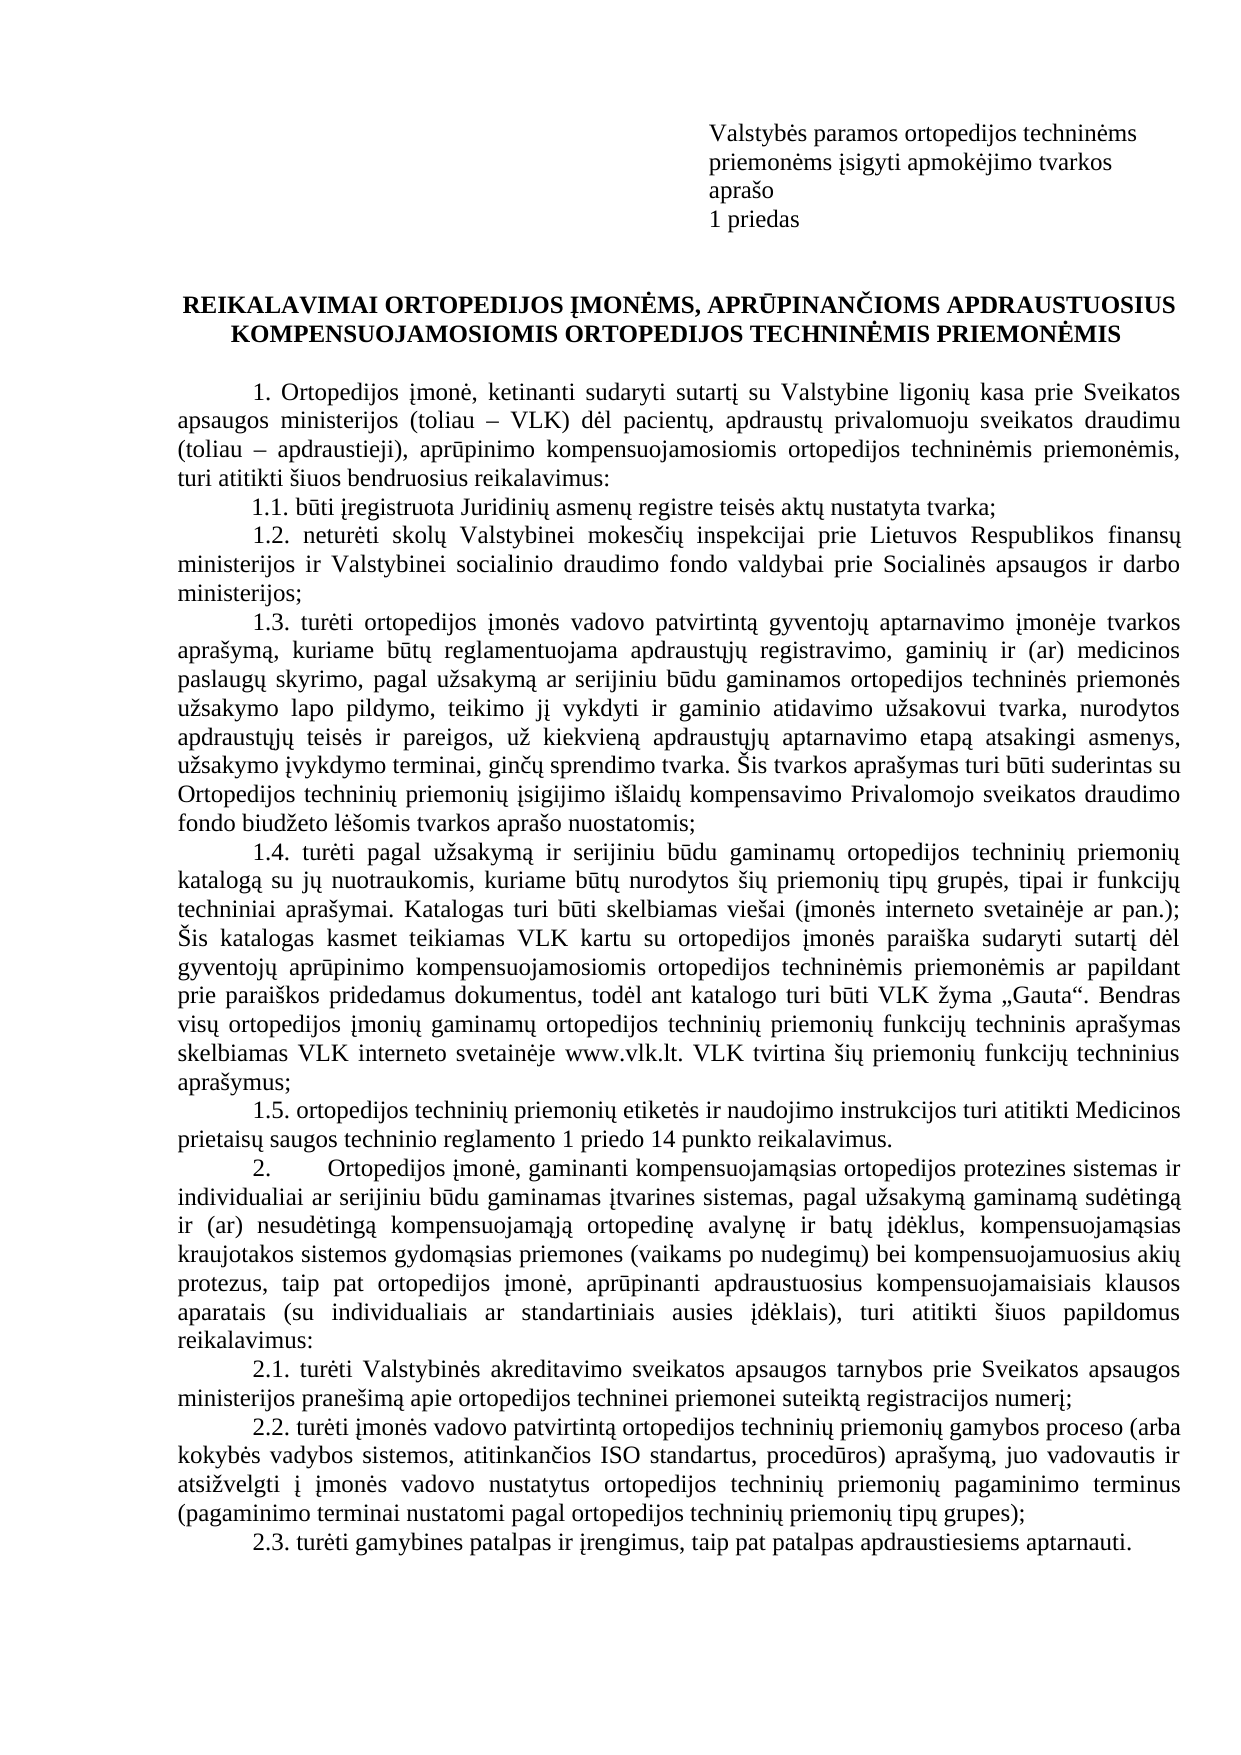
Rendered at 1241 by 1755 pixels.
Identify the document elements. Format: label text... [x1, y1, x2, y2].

text Valstybės paramos ortopedijos techninėms priemonėms įsigyti apmokėjimo tvarkos aprašo [709, 118, 1181, 204]
text 2.2. turėti įmonės vadovo patvirtintą ortopedijos techninių priemonių gamybos proceso (arba kokybės vadybos sistemos, atitinkančios ISO standartus, procedūros) aprašymą, juo vadovautis ir atsižvelgti į įmonės vadovo nustatytus ortopedijos techninių priemonių pagaminimo terminus (pagaminimo terminai nustatomi pagal ortopedijos techninių priemonių tipų grupes); [177, 1412, 1181, 1527]
text 1.1. būti įregistruota Juridinių asmenų registre teisės aktų nustatyta tvarka; [251, 492, 1181, 521]
text 1.5. ortopedijos techninių priemonių etiketės ir naudojimo instrukcijos turi atitikti Medicinos prietaisų saugos techninio reglamento 1 priedo 14 punkto reikalavimus. [177, 1096, 1181, 1153]
text 1. Ortopedijos įmonė, ketinanti sudaryti sutartį su Valstybine ligonių kasa prie Sveikatos apsaugos ministerijos (toliau – VLK) dėl pacientų, apdraustų privalomuoju sveikatos draudimu (toliau – apdraustieji), aprūpinimo kompensuojamosiomis ortopedijos techninėmis priemonėmis, turi atitikti šiuos bendruosius reikalavimus: [177, 377, 1181, 492]
text 1 priedas [709, 204, 1181, 233]
text 1.4. turėti pagal užsakymą ir serijiniu būdu gaminamų ortopedijos techninių priemonių katalogą su jų nuotraukomis, kuriame būtų nurodytos šių priemonių tipų grupės, tipai ir funkcijų techniniai aprašymai. Katalogas turi būti skelbiamas viešai (įmonės interneto svetainėje ar pan.); Šis katalogas kasmet teikiamas VLK kartu su ortopedijos įmonės paraiška sudaryti sutartį dėl gyventojų aprūpinimo kompensuojamosiomis ortopedijos techninėmis priemonėmis ar papildant prie paraiškos pridedamus dokumentus, todėl ant katalogo turi būti VLK žyma „Gauta“. Bendras visų ortopedijos įmonių gaminamų ortopedijos techninių priemonių funkcijų techninis aprašymas skelbiamas VLK interneto svetainėje www.vlk.lt. VLK tvirtina šių priemonių funkcijų techninius aprašymus; [177, 837, 1181, 1096]
text REIKALAVIMAI ORTOPEDIJOS ĮMONĖMS, APRŪPINANČIOMS APDRAUSTUOSIUS KOMPENSUOJAMOSIOMIS ORTOPEDIJOS TECHNINĖMIS PRIEMONĖMIS [177, 291, 1181, 348]
text 1.3. turėti ortopedijos įmonės vadovo patvirtintą gyventojų aptarnavimo įmonėje tvarkos aprašymą, kuriame būtų reglamentuojama apdraustųjų registravimo, gaminių ir (ar) medicinos paslaugų skyrimo, pagal užsakymą ar serijiniu būdu gaminamos ortopedijos techninės priemonės užsakymo lapo pildymo, teikimo jį vykdyti ir gaminio atidavimo užsakovui tvarka, nurodytos apdraustųjų teisės ir pareigos, už kiekvieną apdraustųjų aptarnavimo etapą atsakingi asmenys, užsakymo įvykdymo terminai, ginčų sprendimo tvarka. Šis tvarkos aprašymas turi būti suderintas su Ortopedijos techninių priemonių įsigijimo išlaidų kompensavimo Privalomojo sveikatos draudimo fondo biudžeto lėšomis tvarkos aprašo nuostatomis; [177, 607, 1181, 837]
text 2.1. turėti Valstybinės akreditavimo sveikatos apsaugos tarnybos prie Sveikatos apsaugos ministerijos pranešimą apie ortopedijos techninei priemonei suteiktą registracijos numerį; [177, 1354, 1181, 1412]
text 2.3. turėti gamybines patalpas ir įrengimus, taip pat patalpas apdraustiesiems aptarnauti. [177, 1527, 1181, 1556]
text 2. Ortopedijos įmonė, gaminanti kompensuojamąsias ortopedijos protezines sistemas ir individualiai ar serijiniu būdu gaminamas įtvarines sistemas, pagal užsakymą gaminamą sudėtingą ir (ar) nesudėtingą kompensuojamąją ortopedinę avalynę ir batų įdėklus, kompensuojamąsias kraujotakos sistemos gydomąsias priemones (vaikams po nudegimų) bei kompensuojamuosius akių protezus, taip pat ortopedijos įmonė, aprūpinanti apdraustuosius kompensuojamaisiais klausos aparatais (su individualiais ar standartiniais ausies įdėklais), turi atitikti šiuos papildomus reikalavimus: [177, 1153, 1181, 1354]
text 1.2. neturėti skolų Valstybinei mokesčių inspekcijai prie Lietuvos Respublikos finansų ministerijos ir Valstybinei socialinio draudimo fondo valdybai prie Socialinės apsaugos ir darbo ministerijos; [177, 521, 1181, 607]
